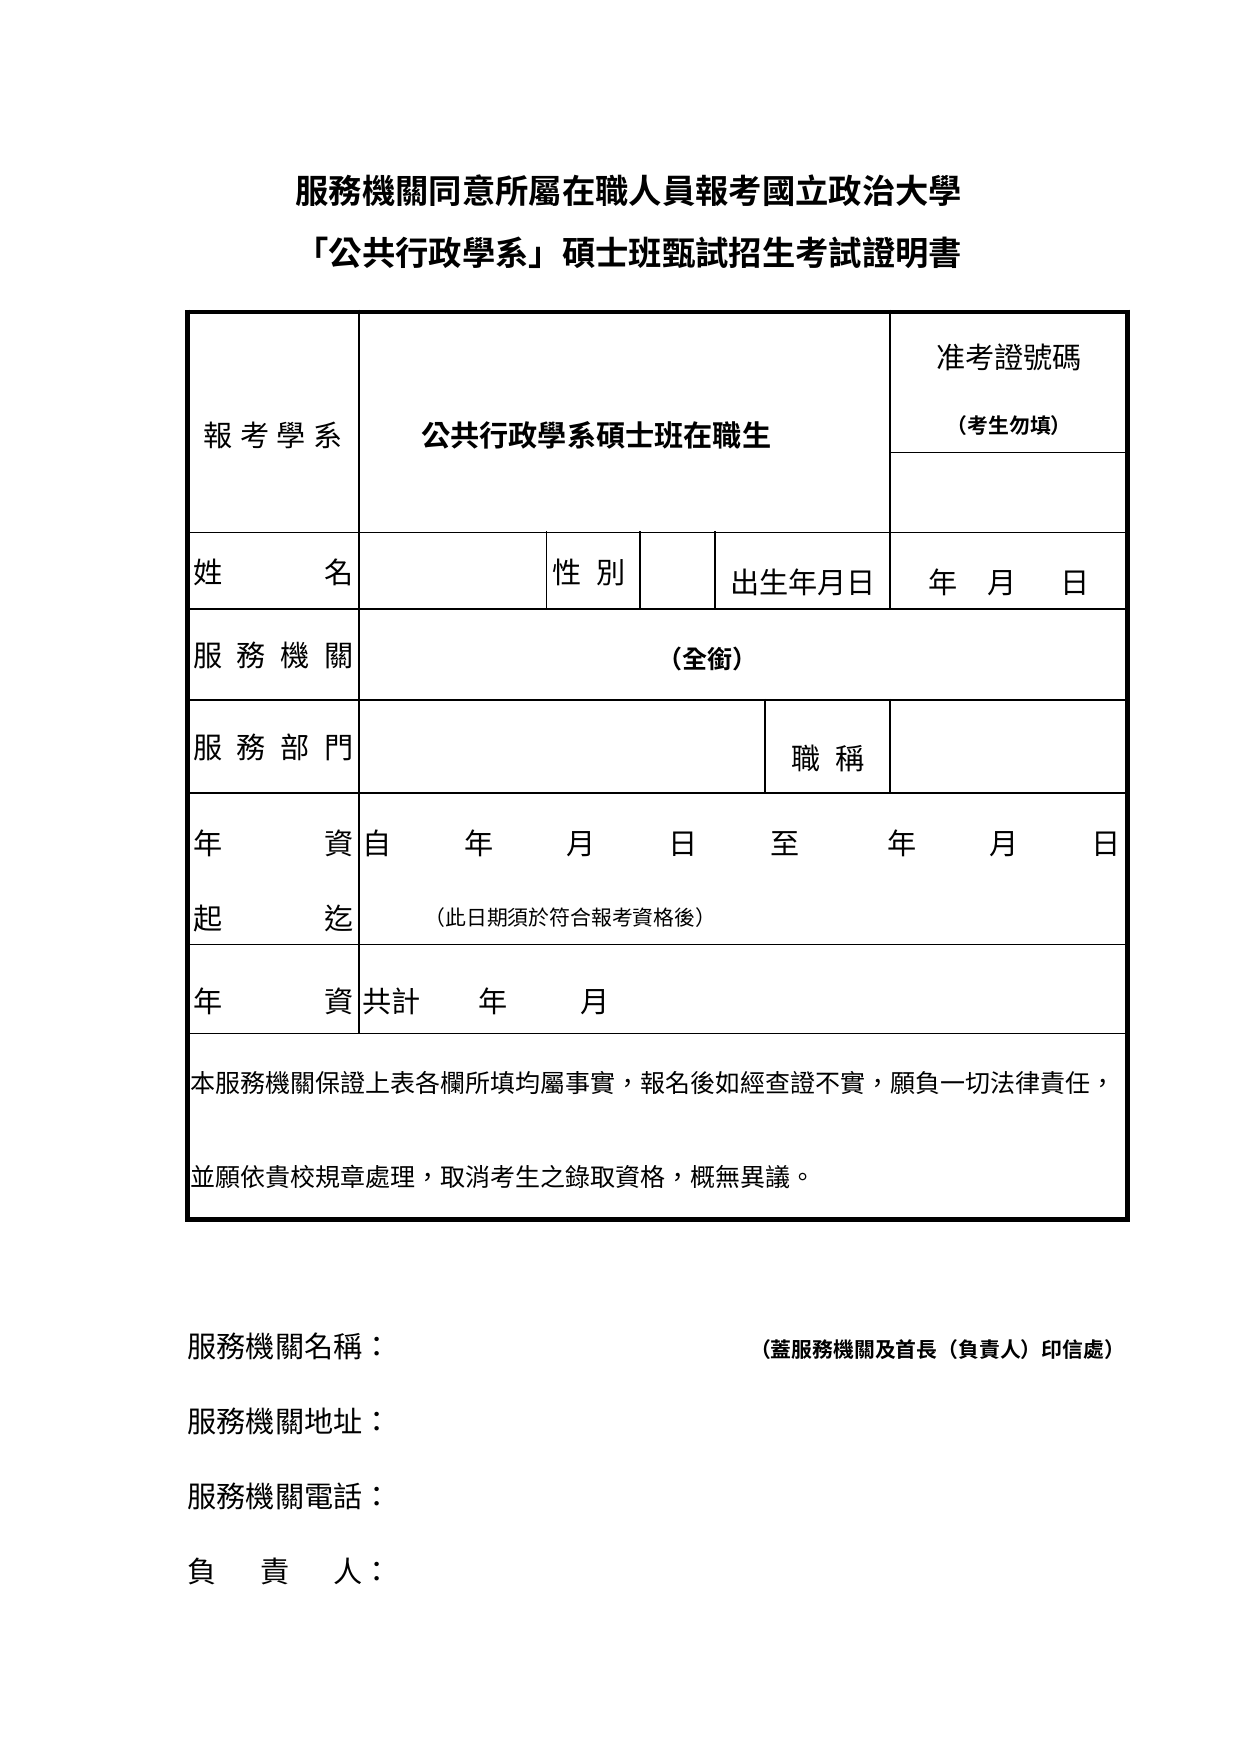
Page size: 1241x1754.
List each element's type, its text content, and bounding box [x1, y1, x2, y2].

table_cell [641, 533, 714, 608]
text 負 責 人： [187, 1528, 1137, 1590]
text 服務機關名稱： （蓋服務機關及首長（負責人）印信處） [187, 1303, 1137, 1365]
table_cell 服 務 機 關 [190, 610, 358, 699]
table_cell 性 別 [547, 533, 639, 608]
table_header 准考證號碼 （考生勿填） [891, 314, 1125, 452]
table_cell 本服務機關保證上表各欄所填均屬事實，報名後如經查證不實，願負一切法律責任，並願依貴校規章處理，取消考生之錄取資格，概無異議。 [190, 1034, 1125, 1217]
table_cell 年 月 日 [891, 533, 1125, 608]
text 服務機關地址： [187, 1378, 1137, 1440]
text 「公共行政學系」碩士班甄試招生考試證明書 [262, 209, 1191, 272]
text 服務機關同意所屬在職人員報考國立政治大學 [262, 147, 1191, 209]
table_cell （全銜） [360, 610, 1125, 699]
table_cell 服 務 部 門 [190, 701, 358, 792]
table_cell 職 稱 [766, 701, 889, 792]
table_cell 自 年 月 日 至 年 月 日 （此日期須於符合報考資格後） [360, 794, 1125, 944]
table_header 公共行政學系碩士班在職生 [360, 314, 889, 531]
table_cell [360, 701, 764, 792]
table_cell [360, 533, 546, 608]
table_cell 共計 年 月 [360, 945, 1125, 1033]
table_cell 年 資 [190, 945, 358, 1033]
table_cell [891, 453, 1125, 531]
table_header 報考學系 [190, 314, 358, 531]
table_cell 姓 名 [190, 533, 358, 608]
table_cell 年 資 起 迄 [190, 794, 358, 944]
table_cell [891, 701, 1125, 792]
table_cell 出生年月日 [716, 533, 889, 608]
text 服務機關電話： [187, 1453, 1137, 1515]
